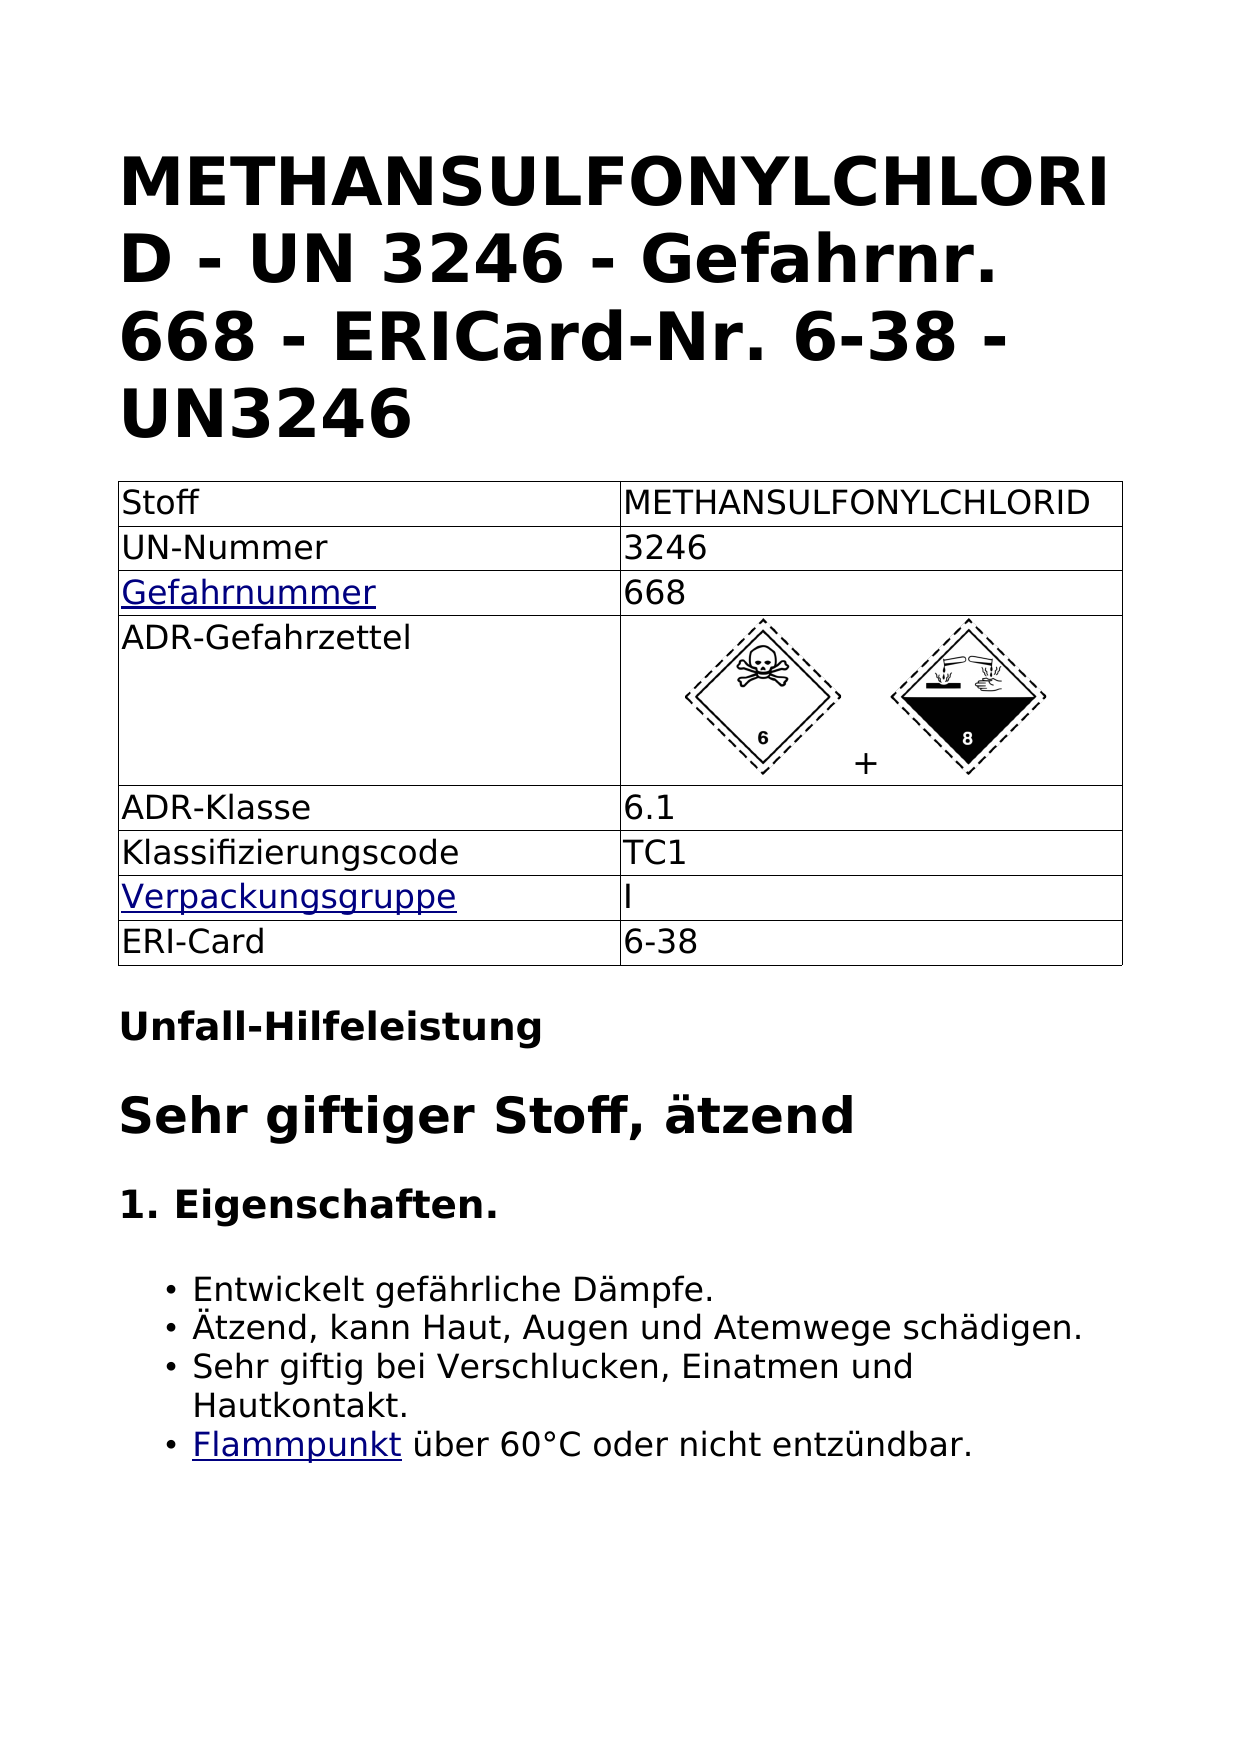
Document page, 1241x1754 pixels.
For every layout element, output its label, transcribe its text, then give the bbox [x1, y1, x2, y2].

list Sehr giftig bei Verschlucken, Einatmen und Hautkontakt. [177, 1348, 1122, 1425]
table_cell ADR-Klasse [119, 786, 620, 830]
table_cell Gefahrnummer [119, 571, 620, 615]
table_cell + [621, 616, 1122, 785]
table_cell ADR-Gefahrzettel [119, 616, 620, 785]
table_header METHANSULFONYLCHLORID [621, 482, 1122, 526]
subtitle 1. Eigenschaften. [118, 1183, 1122, 1228]
subtitle Unfall-Hilfeleistung [118, 1004, 1122, 1049]
table_cell UN-Nummer [119, 527, 620, 570]
subtitle METHANSULFONYLCHLORID - UN 3246 - Gefahrnr. 668 - ERICard-Nr. 6-38 - UN3246 [118, 143, 1122, 453]
table_cell 3246 [621, 527, 1122, 570]
table_cell 6.1 [621, 786, 1122, 830]
table_cell Verpackungsgruppe [119, 876, 620, 920]
table_cell 6-38 [621, 921, 1122, 964]
table_cell TC1 [621, 831, 1122, 875]
table_cell 668 [621, 571, 1122, 615]
table_header Stoff [119, 482, 620, 526]
picture [890, 618, 1047, 775]
list Entwickelt gefährliche Dämpfe. [177, 1270, 1122, 1309]
picture [685, 618, 842, 775]
table_cell I [621, 876, 1122, 920]
table_cell ERI-Card [119, 921, 620, 964]
list Flammpunkt über 60°C oder nicht entzündbar. [177, 1425, 1122, 1464]
list Ätzend, kann Haut, Augen und Atemwege schädigen. [177, 1309, 1122, 1348]
subtitle Sehr giftiger Stoff, ätzend [118, 1087, 1122, 1145]
table_cell Klassifizierungscode [119, 831, 620, 875]
